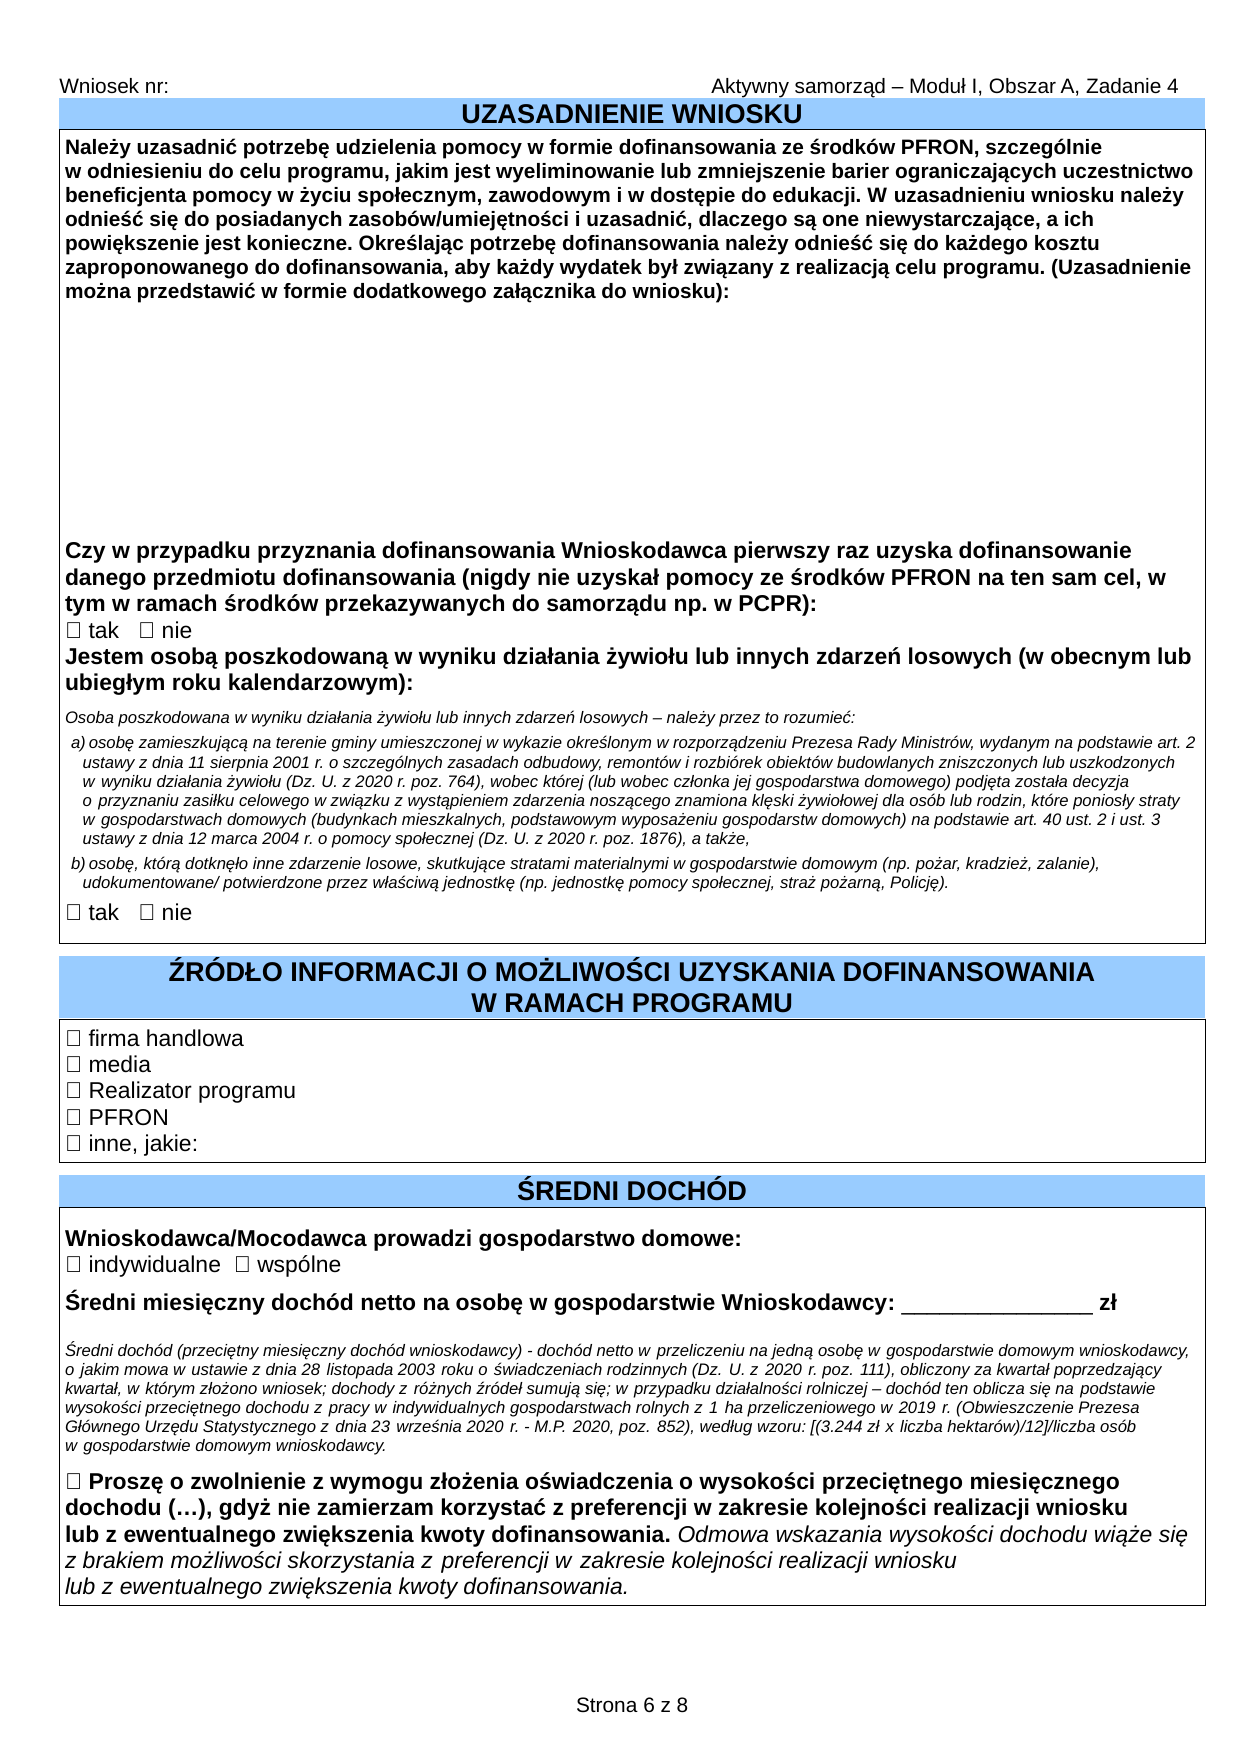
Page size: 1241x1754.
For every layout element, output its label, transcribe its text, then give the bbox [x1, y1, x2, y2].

table_header  firma handlowa  media  Realizator programu  PFRON  inne, jakie: [60, 1020, 1205, 1162]
subtitle UZASADNIENIE WNIOSKU [59, 98, 1205, 129]
subtitle ŹRÓDŁO INFORMACJI O MOŻLIWOŚCI UZYSKANIA DOFINANSOWANIA W RAMACH PROGRAMU [59, 956, 1205, 1018]
table_header Należy uzasadnić potrzebę udzielenia pomocy w formie dofinansowania ze środków PFRON, szczególnie w odniesieniu do celu programu, jakim jest wyeliminowanie lub zmniejszenie barier ograniczających uczestnictwo beneficjenta pomocy w życiu społecznym, zawodowym i w dostępie do edukacji. W uzasadnieniu wniosku należy odnieść się do posiadanych zasobów/umiejętności i uzasadnić, dlaczego są one niewystarczające, a ich powiększenie jest konieczne. Określając potrzebę dofinansowania należy odnieść się do każdego kosztu zaproponowanego do dofinansowania, aby każdy wydatek był związany z realizacją celu programu. (Uzasadnienie można przedstawić w formie dodatkowego załącznika do wniosku): [60, 130, 1205, 309]
table_header Wnioskodawca/Mocodawca prowadzi gospodarstwo domowe:  indywidualne  wspólne Średni miesięczny dochód netto na osobę w gospodarstwie Wnioskodawcy: _______________ zł Średni dochód (przeciętny miesięczny dochód wnioskodawcy) - dochód netto w przeliczeniu na jedną osobę w gospodarstwie domowym wnioskodawcy, o jakim mowa w ustawie z dnia 28 listopada 2003 roku o świadczeniach rodzinnych (Dz. U. z 2020 r. poz. 111), obliczony za kwartał poprzedzający kwartał, w którym złożono wniosek; dochody z różnych źródeł sumują się; w przypadku działalności rolniczej – dochód ten oblicza się na podstawie wysokości przeciętnego dochodu z pracy w indywidualnych gospodarstwach rolnych z 1 ha przeliczeniowego w 2019 r. (Obwieszczenie Prezesa Głównego Urzędu Statystycznego z dnia 23 września 2020 r. - M.P. 2020, poz. 852), według wzoru: [(3.244 zł x liczba hektarów)/12]/liczba osób w gospodarstwie domowym wnioskodawcy.  Proszę o zwolnienie z wymogu złożenia oświadczenia o wysokości przeciętnego miesięcznego dochodu (…), gdyż nie zamierzam korzystać z preferencji w zakresie kolejności realizacji wniosku lub z ewentualnego zwiększenia kwoty dofinansowania. Odmowa wskazania wysokości dochodu wiąże się z brakiem możliwości skorzystania z preferencji w zakresie kolejności realizacji wniosku lub z ewentualnego zwiększenia kwoty dofinansowania. [60, 1208, 1205, 1605]
table_cell Czy w przypadku przyznania dofinansowania Wnioskodawca pierwszy raz uzyska dofinansowanie danego przedmiotu dofinansowania (nigdy nie uzyskał pomocy ze środków PFRON na ten sam cel, w tym w ramach środków przekazywanych do samorządu np. w PCPR):  tak  nie Jestem osobą poszkodowaną w wyniku działania żywiołu lub innych zdarzeń losowych (w obecnym lub ubiegłym roku kalendarzowym): Osoba poszkodowana w wyniku działania żywiołu lub innych zdarzeń losowych – należy przez to rozumieć: osobę zamieszkującą na terenie gminy umieszczonej w wykazie określonym w rozporządzeniu Prezesa Rady Ministrów, wydanym na podstawie art. 2 ustawy z dnia 11 sierpnia 2001 r. o szczególnych zasadach odbudowy, remontów i rozbiórek obiektów budowlanych zniszczonych lub uszkodzonych w wyniku działania żywiołu (Dz. U. z 2020 r. poz. 764), wobec której (lub wobec członka jej gospodarstwa domowego) podjęta została decyzja o przyznaniu zasiłku celowego w związku z wystąpieniem zdarzenia noszącego znamiona klęski żywiołowej dla osób lub rodzin, które poniosły straty w gospodarstwach domowych (budynkach mieszkalnych, podstawowym wyposażeniu gospodarstw domowych) na podstawie art. 40 ust. 2 i ust. 3 ustawy z dnia 12 marca 2004 r. o pomocy społecznej (Dz. U. z 2020 r. poz. 1876), a także, osobę, którą dotknęło inne zdarzenie losowe, skutkujące stratami materialnymi w gospodarstwie domowym (np. pożar, kradzież, zalanie), udokumentowane/ potwierdzone przez właściwą jednostkę (np. jednostkę pomocy społecznej, straż pożarną, Policję).  tak  nie [60, 532, 1205, 943]
table_cell [60, 309, 1205, 532]
subtitle ŚREDNI DOCHÓD [59, 1175, 1205, 1207]
